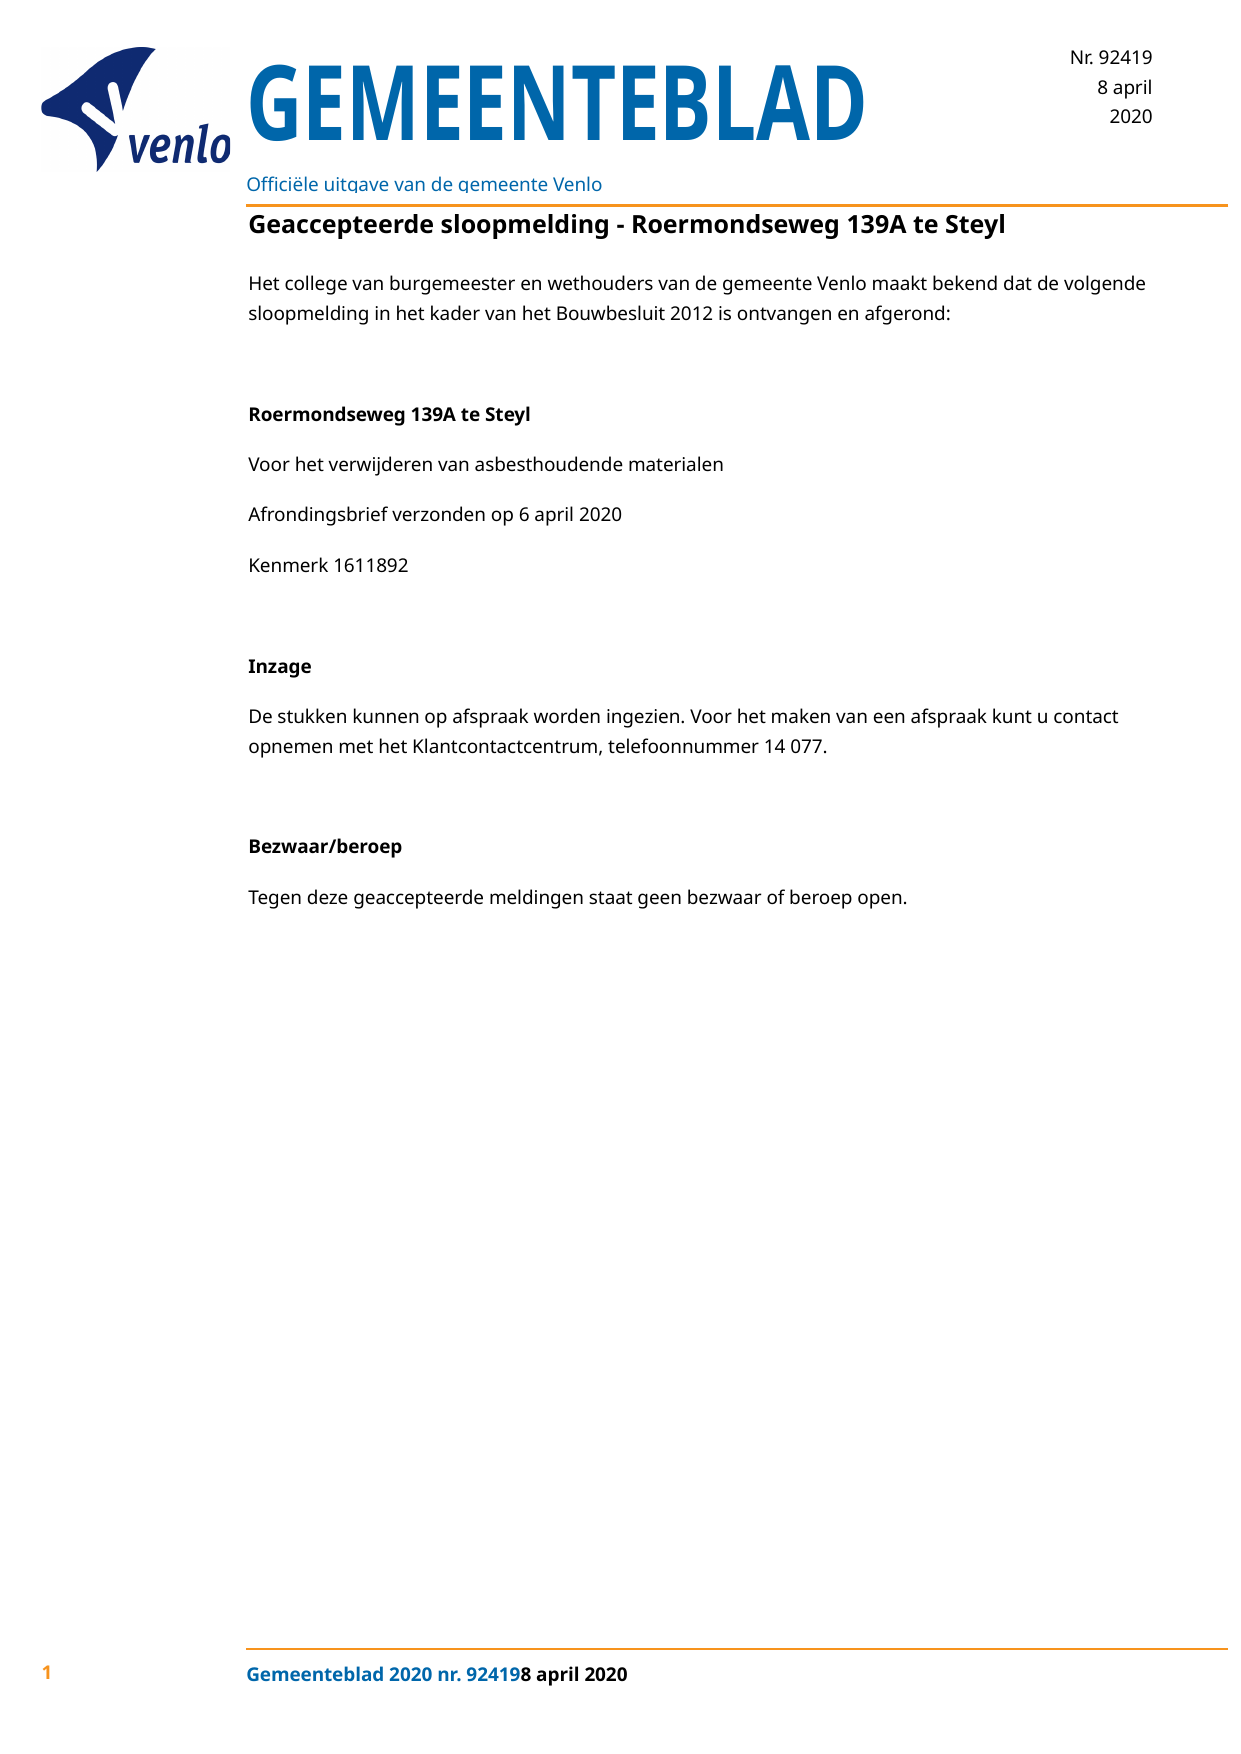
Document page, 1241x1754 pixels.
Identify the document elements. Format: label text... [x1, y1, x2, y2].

text Kenmerk 1611892 [248, 552, 1152, 578]
text De stukken kunnen op afspraak worden ingezien. Voor het maken van een afspraak kunt u contact opnemen met het Klantcontactcentrum, telefoonnummer 14 077. [248, 703, 1152, 758]
text Inzage [248, 653, 1152, 678]
text Geaccepteerde sloopmelding - Roermondseweg 139A te Steyl [248, 207, 1152, 241]
text Bezwaar/beroep [248, 834, 1152, 859]
text Afrondingsbrief verzonden op 6 april 2020 [248, 502, 1152, 527]
text Roermondseweg 139A te Steyl [248, 401, 1152, 426]
text Voor het verwijderen van asbesthoudende materialen [248, 451, 1152, 477]
text Het college van burgemeester en wethouders van de gemeente Venlo maakt bekend dat de volgende sloopmelding in het kader van het Bouwbesluit 2012 is ontvangen en afgerond: [248, 270, 1152, 326]
text Tegen deze geaccepteerde meldingen staat geen bezwaar of beroep open. [248, 884, 1152, 910]
picture [41, 47, 231, 172]
